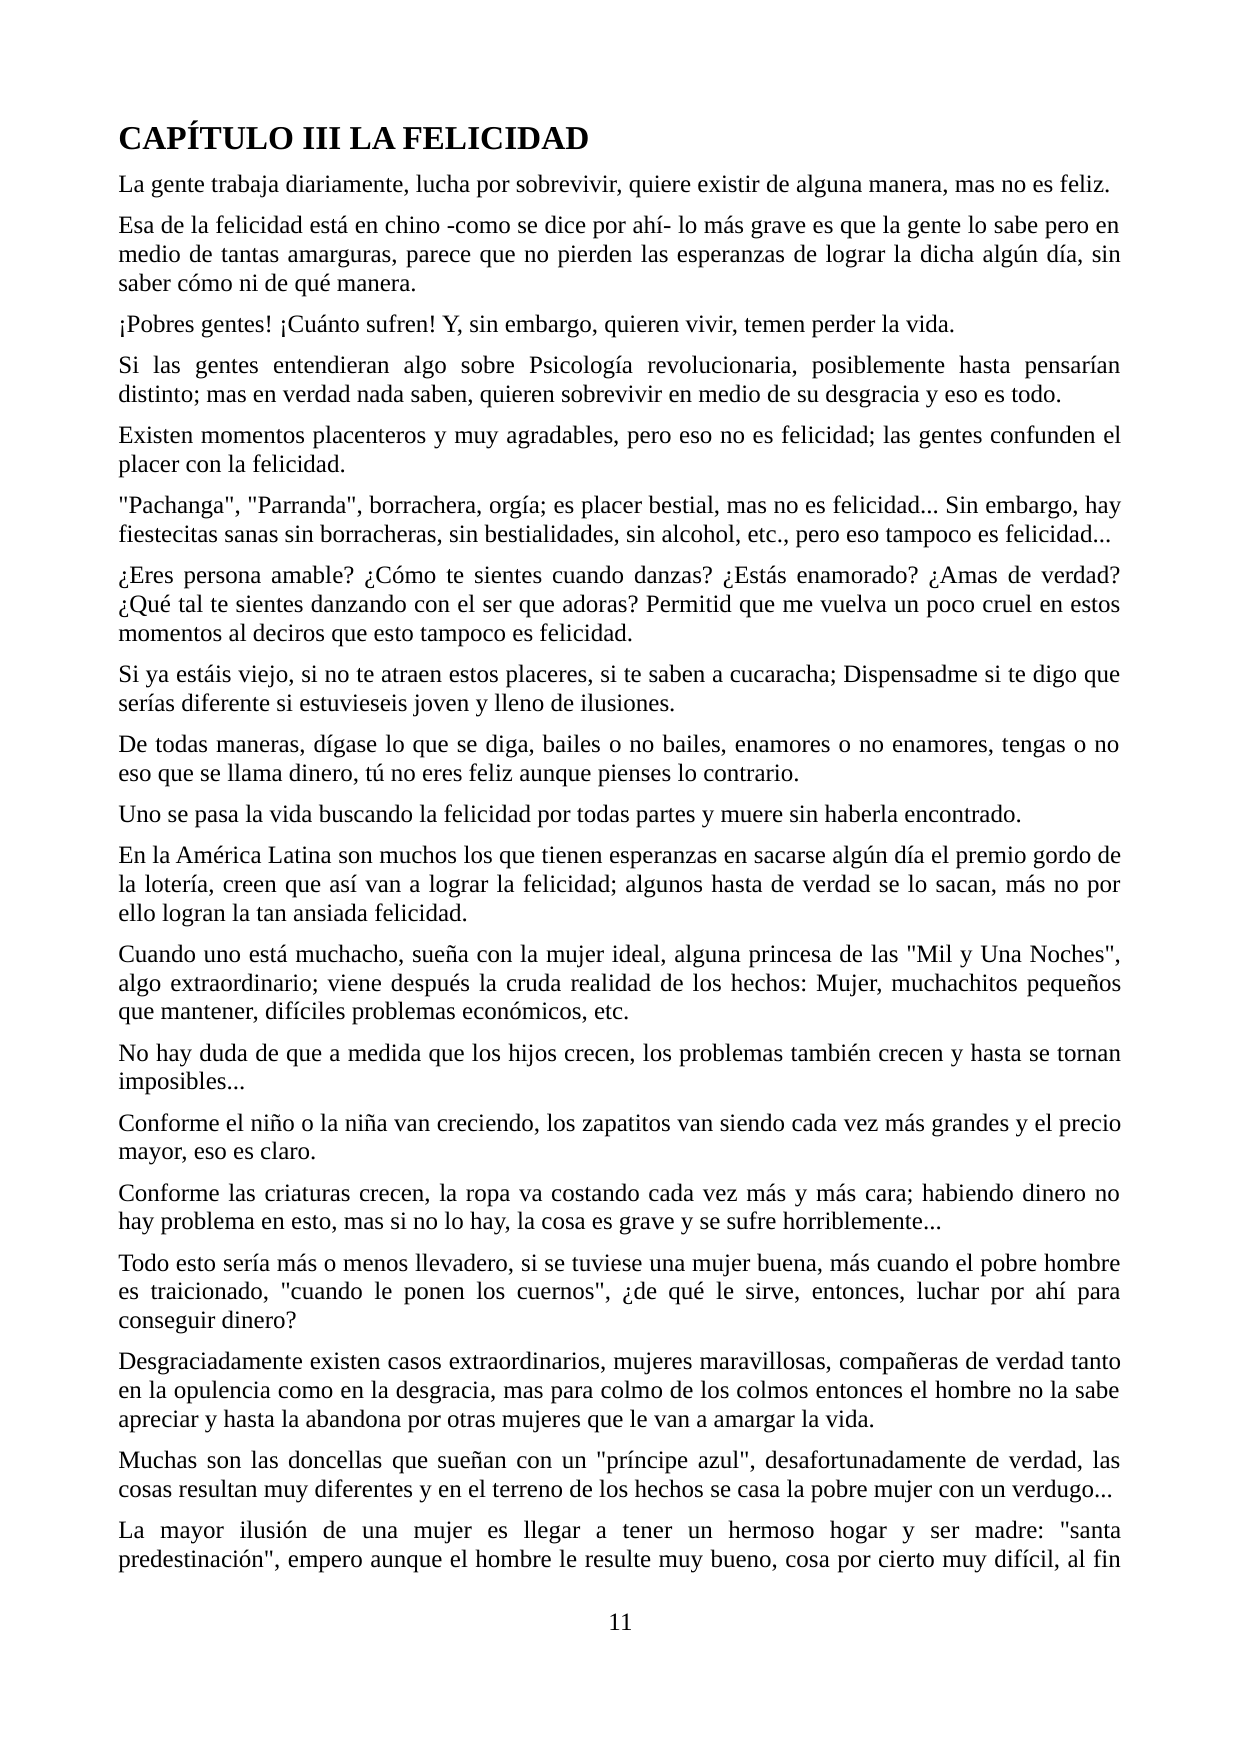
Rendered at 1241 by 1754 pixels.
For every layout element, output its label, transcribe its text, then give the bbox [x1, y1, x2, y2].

text Todo esto sería más o menos llevadero, si se tuviese una mujer buena, más cuando el pobre hombre es traicionado, "cuando le ponen los cuernos", ¿de qué le sirve, entonces, luchar por ahí para conseguir dinero? [118, 1248, 1122, 1334]
text Conforme el niño o la niña van creciendo, los zapatitos van siendo cada vez más grandes y el precio mayor, eso es claro. [118, 1108, 1122, 1165]
text Existen momentos placenteros y muy agradables, pero eso no es felicidad; las gentes confunden el placer con la felicidad. [118, 420, 1122, 478]
text Esa de la felicidad está en chino -como se dice por ahí- lo más grave es que la gente lo sabe pero en medio de tantas amarguras, parece que no pierden las esperanzas de lograr la dicha algún día, sin saber cómo ni de qué manera. [118, 210, 1122, 296]
text Conforme las criaturas crecen, la ropa va costando cada vez más y más cara; habiendo dinero no hay problema en esto, mas si no lo hay, la cosa es grave y se sufre horriblemente... [118, 1178, 1122, 1235]
text ¿Eres persona amable? ¿Cómo te sientes cuando danzas? ¿Estás enamorado? ¿Amas de verdad? ¿Qué tal te sientes danzando con el ser que adoras? Permitid que me vuelva un poco cruel en estos momentos al deciros que esto tampoco es felicidad. [118, 560, 1122, 646]
text Cuando uno está muchacho, sueña con la mujer ideal, alguna princesa de las "Mil y Una Noches", algo extraordinario; viene después la cruda realidad de los hechos: Mujer, muchachitos pequeños que mantener, difíciles problemas económicos, etc. [118, 939, 1122, 1025]
text "Pachanga", "Parranda", borrachera, orgía; es placer bestial, mas no es felicidad... Sin embargo, hay fiestecitas sanas sin borracheras, sin bestialidades, sin alcohol, etc., pero eso tampoco es felicidad... [118, 490, 1122, 548]
text La gente trabaja diariamente, lucha por sobrevivir, quiere existir de alguna manera, mas no es feliz. [118, 169, 1122, 198]
text Muchas son las doncellas que sueñan con un "príncipe azul", desafortunadamente de verdad, las cosas resultan muy diferentes y en el terreno de los hechos se casa la pobre mujer con un verdugo... [118, 1445, 1122, 1503]
text En la América Latina son muchos los que tienen esperanzas en sacarse algún día el premio gordo de la lotería, creen que así van a lograr la felicidad; algunos hasta de verdad se lo sacan, más no por ello logran la tan ansiada felicidad. [118, 840, 1122, 926]
text No hay duda de que a medida que los hijos crecen, los problemas también crecen y hasta se tornan imposibles... [118, 1038, 1122, 1095]
text Desgraciadamente existen casos extraordinarios, mujeres maravillosas, compañeras de verdad tanto en la opulencia como en la desgracia, mas para colmo de los colmos entonces el hombre no la sabe apreciar y hasta la abandona por otras mujeres que le van a amargar la vida. [118, 1346, 1122, 1433]
text De todas maneras, dígase lo que se diga, bailes o no bailes, enamores o no enamores, tengas o no eso que se llama dinero, tú no eres feliz aunque pienses lo contrario. [118, 729, 1122, 786]
subtitle CAPÍTULO III LA FELICIDAD [118, 118, 1122, 156]
text Si ya estáis viejo, si no te atraen estos placeres, si te saben a cucaracha; Dispensadme si te digo que serías diferente si estuvieseis joven y lleno de ilusiones. [118, 659, 1122, 716]
text Si las gentes entendieran algo sobre Psicología revolucionaria, posiblemente hasta pensarían distinto; mas en verdad nada saben, quieren sobrevivir en medio de su desgracia y eso es todo. [118, 350, 1122, 408]
text Uno se pasa la vida buscando la felicidad por todas partes y muere sin haberla encontrado. [118, 799, 1122, 828]
text La mayor ilusión de una mujer es llegar a tener un hermoso hogar y ser madre: "santa predestinación", empero aunque el hombre le resulte muy bueno, cosa por cierto muy difícil, al fin [118, 1515, 1122, 1573]
text ¡Pobres gentes! ¡Cuánto sufren! Y, sin embargo, quieren vivir, temen perder la vida. [118, 309, 1122, 338]
